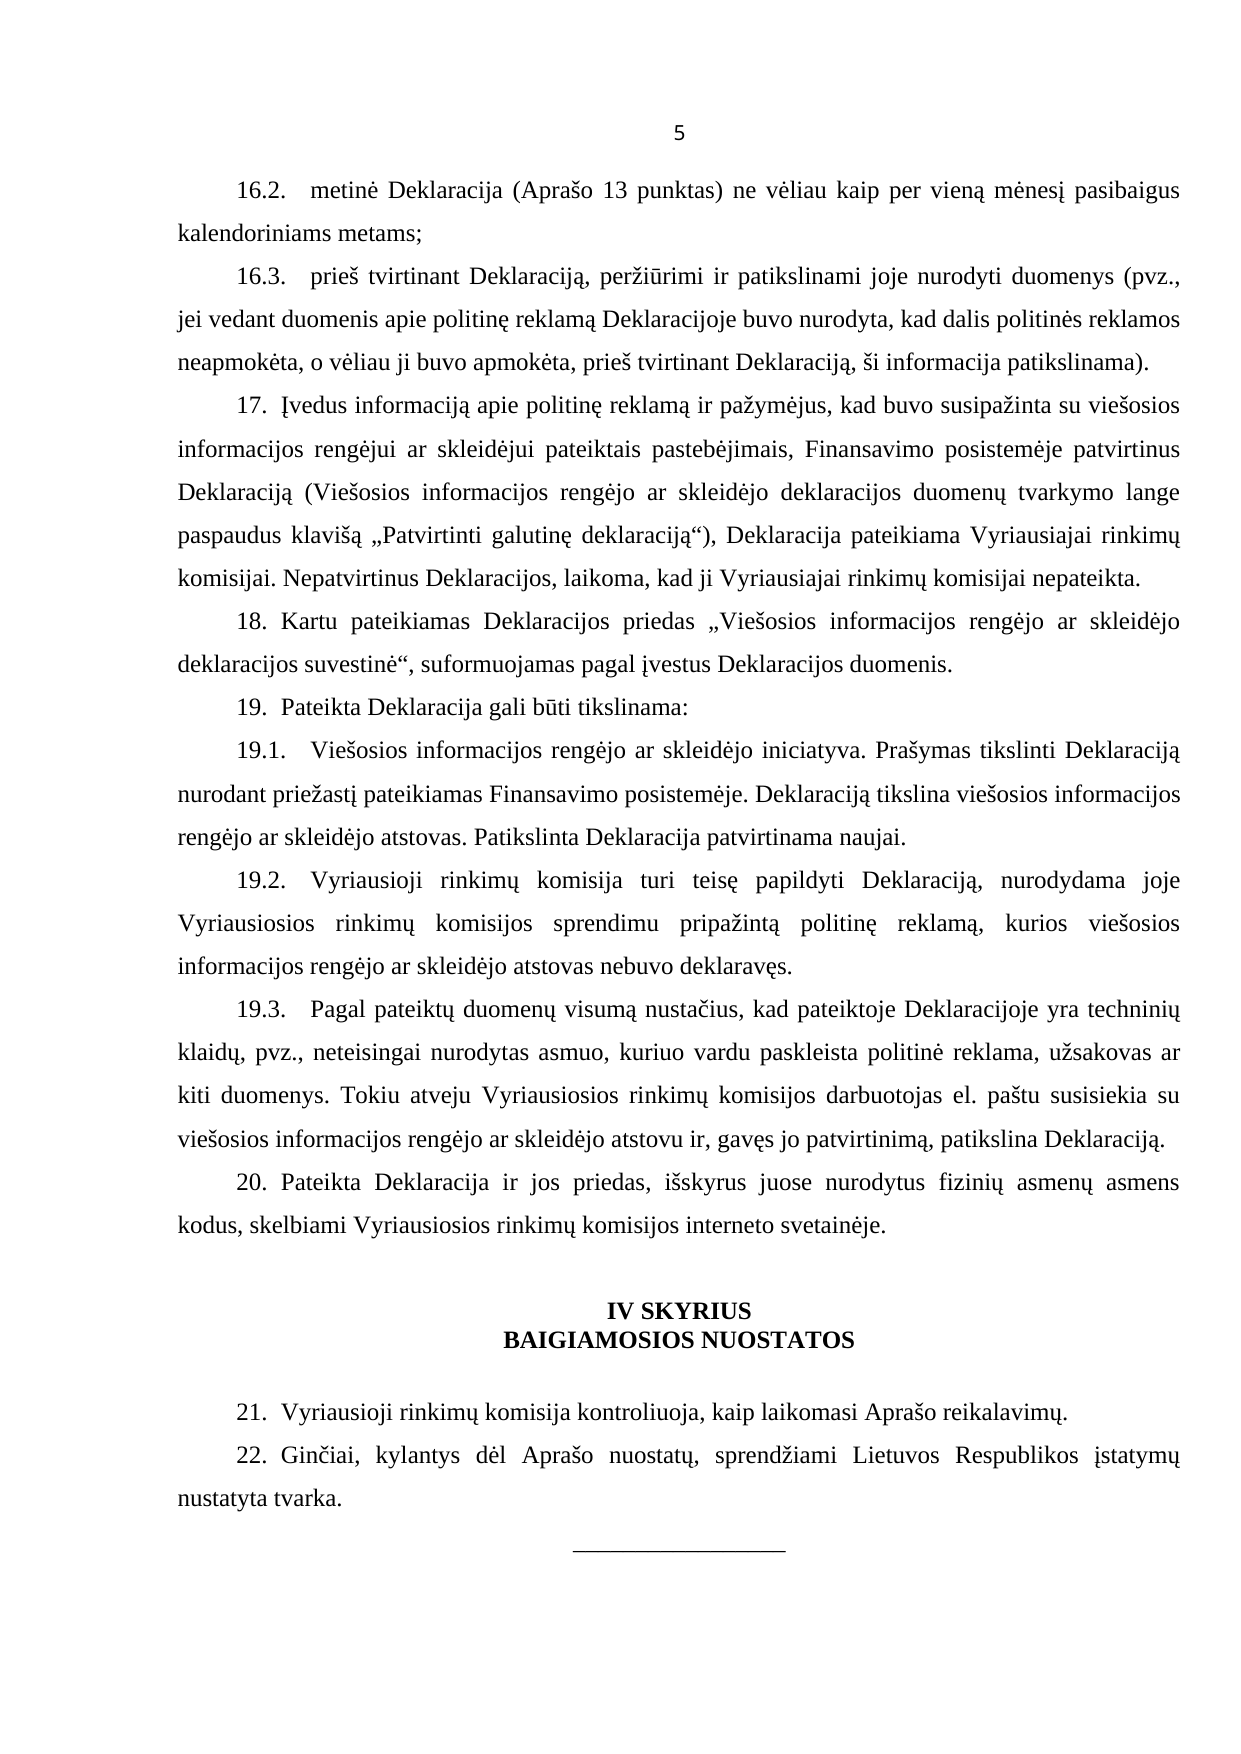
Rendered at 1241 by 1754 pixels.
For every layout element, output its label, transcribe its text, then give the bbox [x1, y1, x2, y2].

text 19. Pateikta Deklaracija gali būti tikslinama: [177, 692, 1181, 721]
text _________________ [177, 1526, 1181, 1555]
text 21. Vyriausioji rinkimų komisija kontroliuoja, kaip laikomasi Aprašo reikalavimų. [177, 1397, 1181, 1426]
text 19.1. Viešosios informacijos rengėjo ar skleidėjo iniciatyva. Prašymas tikslinti Deklaraciją nurodant priežastį pateikiamas Finansavimo posistemėje. Deklaraciją tikslina viešosios informacijos rengėjo ar skleidėjo atstovas. Patikslinta Deklaracija patvirtinama naujai. [177, 736, 1181, 851]
text 18. Kartu pateikiamas Deklaracijos priedas „Viešosios informacijos rengėjo ar skleidėjo deklaracijos suvestinė“, suformuojamas pagal įvestus Deklaracijos duomenis. [177, 606, 1181, 678]
text 16.3. prieš tvirtinant Deklaraciją, peržiūrimi ir patikslinami joje nurodyti duomenys (pvz., jei vedant duomenis apie politinę reklamą Deklaracijoje buvo nurodyta, kad dalis politinės reklamos neapmokėta, o vėliau ji buvo apmokėta, prieš tvirtinant Deklaraciją, ši informacija patikslinama). [177, 261, 1181, 376]
text IV SKYRIUS [177, 1296, 1181, 1325]
text 16.2. metinė Deklaracija (Aprašo 13 punktas) ne vėliau kaip per vieną mėnesį pasibaigus kalendoriniams metams; [177, 175, 1181, 247]
text 22. Ginčiai, kylantys dėl Aprašo nuostatų, sprendžiami Lietuvos Respublikos įstatymų nustatyta tvarka. [177, 1440, 1181, 1512]
text 19.2. Vyriausioji rinkimų komisija turi teisę papildyti Deklaraciją, nurodydama joje Vyriausiosios rinkimų komisijos sprendimu pripažintą politinę reklamą, kurios viešosios informacijos rengėjo ar skleidėjo atstovas nebuvo deklaravęs. [177, 865, 1181, 980]
text 19.3. Pagal pateiktų duomenų visumą nustačius, kad pateiktoje Deklaracijoje yra techninių klaidų, pvz., neteisingai nurodytas asmuo, kuriuo vardu paskleista politinė reklama, užsakovas ar kiti duomenys. Tokiu atveju Vyriausiosios rinkimų komisijos darbuotojas el. paštu susisiekia su viešosios informacijos rengėjo ar skleidėjo atstovu ir, gavęs jo patvirtinimą, patikslina Deklaraciją. [177, 994, 1181, 1152]
text 17. Įvedus informaciją apie politinę reklamą ir pažymėjus, kad buvo susipažinta su viešosios informacijos rengėjui ar skleidėjui pateiktais pastebėjimais, Finansavimo posistemėje patvirtinus Deklaraciją (Viešosios informacijos rengėjo ar skleidėjo deklaracijos duomenų tvarkymo lange paspaudus klavišą „Patvirtinti galutinę deklaraciją“), Deklaracija pateikiama Vyriausiajai rinkimų komisijai. Nepatvirtinus Deklaracijos, laikoma, kad ji Vyriausiajai rinkimų komisijai nepateikta. [177, 391, 1181, 592]
text 20. Pateikta Deklaracija ir jos priedas, išskyrus juose nurodytus fizinių asmenų asmens kodus, skelbiami Vyriausiosios rinkimų komisijos interneto svetainėje. [177, 1167, 1181, 1239]
text BAIGIAMOSIOS NUOSTATOS [177, 1325, 1181, 1354]
